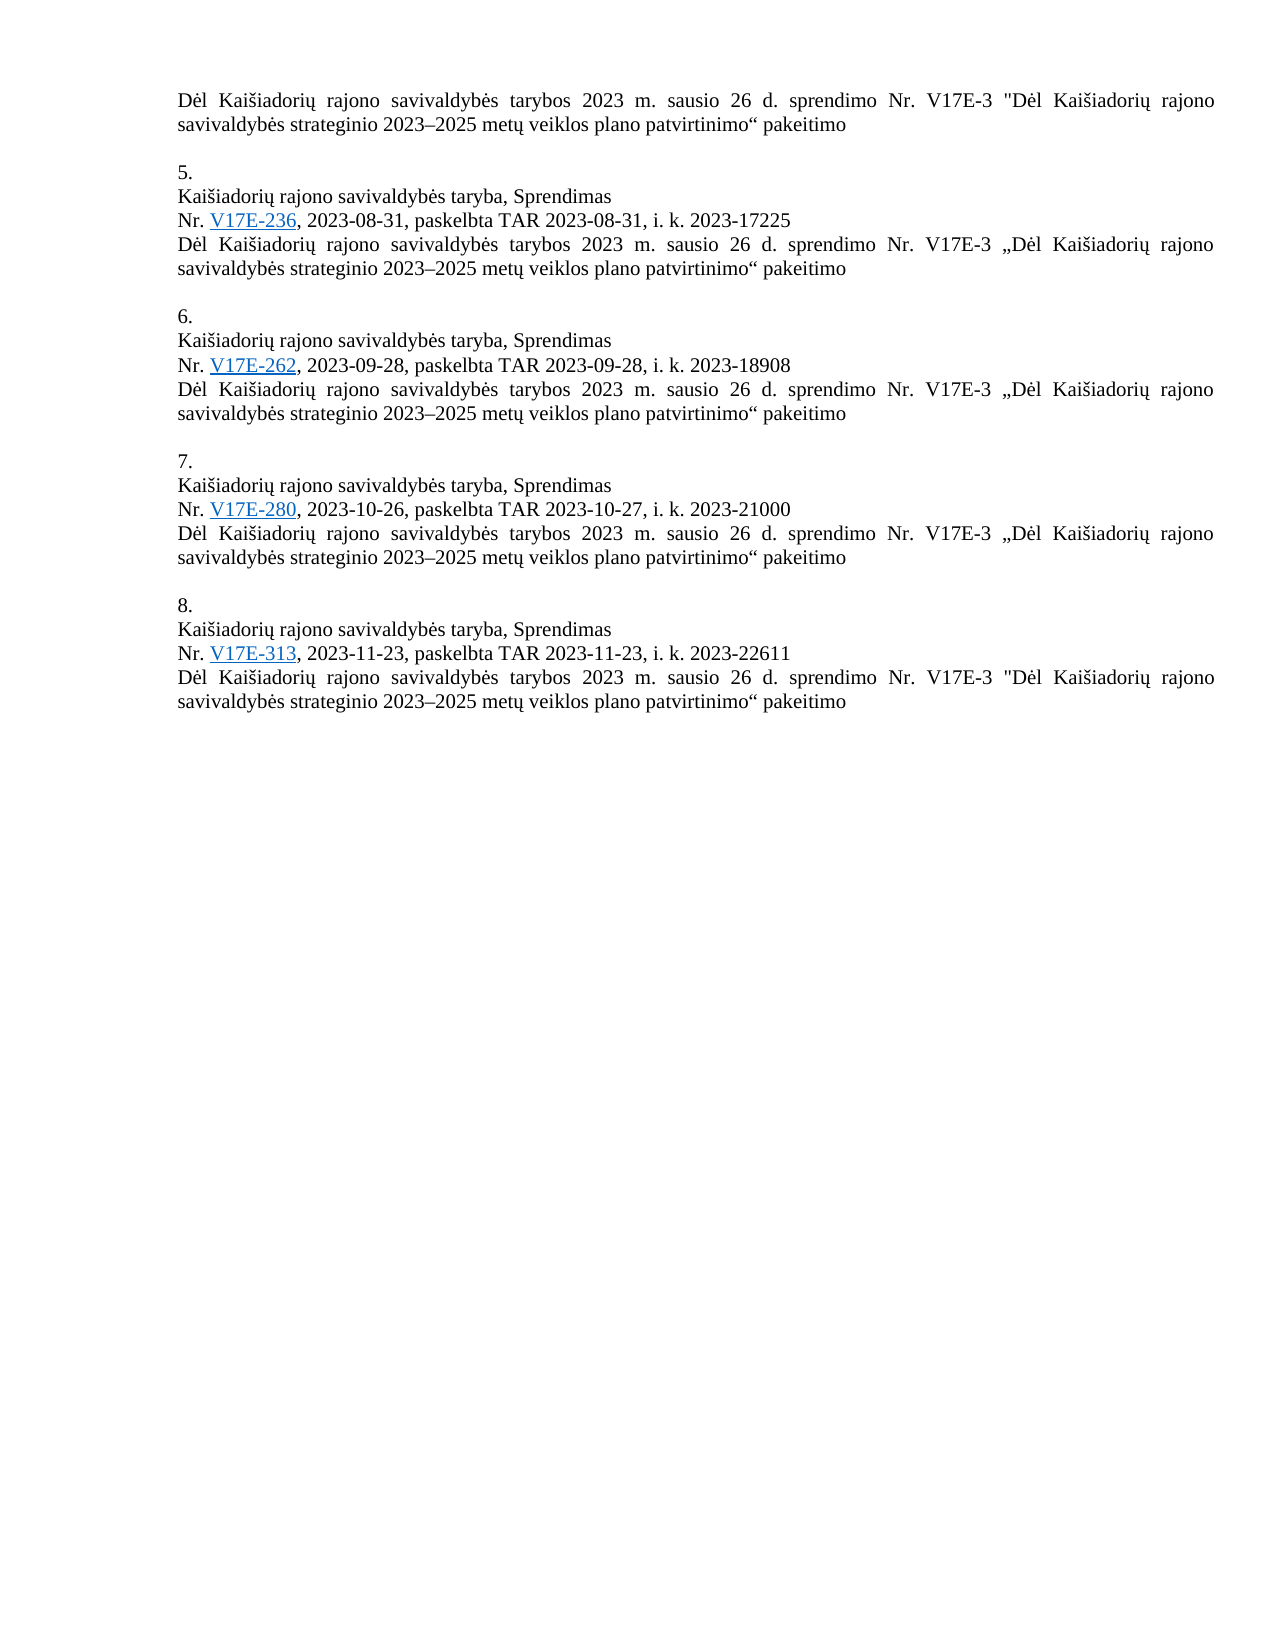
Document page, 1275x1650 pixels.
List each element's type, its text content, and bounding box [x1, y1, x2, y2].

text Dėl Kaišiadorių rajono savivaldybės tarybos 2023 m. sausio 26 d. sprendimo Nr. V17E-3 „Dėl Kaišiadorių rajono savivaldybės strateginio 2023–2025 metų veiklos plano patvirtinimo“ pakeitimo [177, 377, 1216, 425]
text Kaišiadorių rajono savivaldybės taryba, Sprendimas [177, 184, 1216, 208]
text 7. [177, 449, 1216, 473]
text Kaišiadorių rajono savivaldybės taryba, Sprendimas [177, 473, 1216, 497]
text Nr. V17E-280, 2023-10-26, paskelbta TAR 2023-10-27, i. k. 2023-21000 [177, 497, 1216, 521]
text 5. [177, 160, 1216, 184]
text Dėl Kaišiadorių rajono savivaldybės tarybos 2023 m. sausio 26 d. sprendimo Nr. V17E-3 "Dėl Kaišiadorių rajono savivaldybės strateginio 2023–2025 metų veiklos plano patvirtinimo“ pakeitimo [177, 665, 1216, 713]
text 8. [177, 593, 1216, 617]
text Dėl Kaišiadorių rajono savivaldybės tarybos 2023 m. sausio 26 d. sprendimo Nr. V17E-3 "Dėl Kaišiadorių rajono savivaldybės strateginio 2023–2025 metų veiklos plano patvirtinimo“ pakeitimo [177, 88, 1216, 136]
text 6. [177, 304, 1216, 328]
text Kaišiadorių rajono savivaldybės taryba, Sprendimas [177, 328, 1216, 352]
text Kaišiadorių rajono savivaldybės taryba, Sprendimas [177, 617, 1216, 641]
text Nr. V17E-313, 2023-11-23, paskelbta TAR 2023-11-23, i. k. 2023-22611 [177, 641, 1216, 665]
text Nr. V17E-262, 2023-09-28, paskelbta TAR 2023-09-28, i. k. 2023-18908 [177, 352, 1216, 377]
text Dėl Kaišiadorių rajono savivaldybės tarybos 2023 m. sausio 26 d. sprendimo Nr. V17E-3 „Dėl Kaišiadorių rajono savivaldybės strateginio 2023–2025 metų veiklos plano patvirtinimo“ pakeitimo [177, 232, 1216, 280]
text Dėl Kaišiadorių rajono savivaldybės tarybos 2023 m. sausio 26 d. sprendimo Nr. V17E-3 „Dėl Kaišiadorių rajono savivaldybės strateginio 2023–2025 metų veiklos plano patvirtinimo“ pakeitimo [177, 521, 1216, 569]
text Nr. V17E-236, 2023-08-31, paskelbta TAR 2023-08-31, i. k. 2023-17225 [177, 208, 1216, 232]
